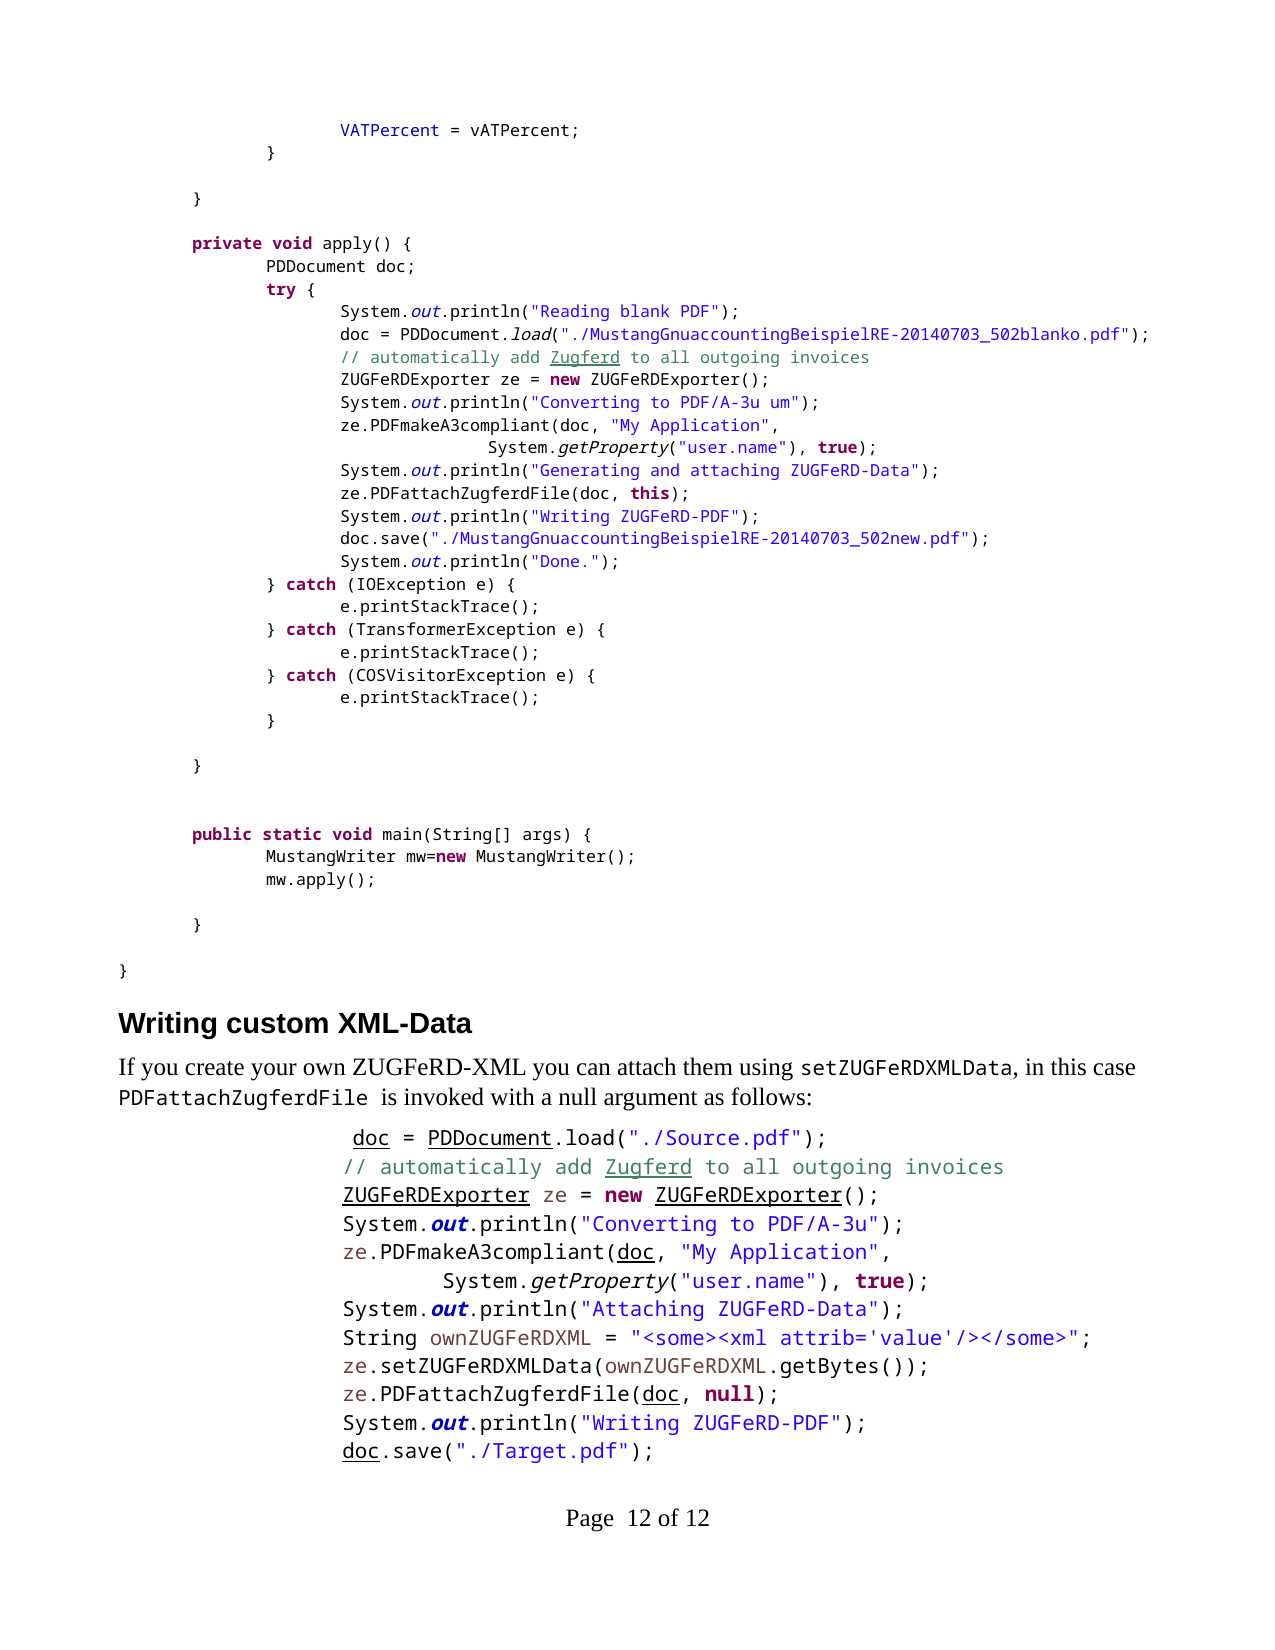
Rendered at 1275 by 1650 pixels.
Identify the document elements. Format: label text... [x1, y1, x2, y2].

text } catch (IOException e) { [118, 572, 1157, 595]
text System.out.println("Attaching ZUGFeRD-Data"); [118, 1294, 1157, 1323]
text } [118, 958, 1157, 981]
text MustangWriter mw=new MustangWriter(); [118, 845, 1157, 867]
text String ownZUGFeRDXML = "<some><xml attrib='value'/></some>"; [118, 1323, 1157, 1351]
text ze.PDFattachZugferdFile(doc, this); [118, 481, 1157, 504]
text } [118, 913, 1157, 936]
text System.getProperty("user.name"), true); [118, 436, 1157, 459]
text System.out.println("Generating and attaching ZUGFeRD-Data"); [118, 459, 1157, 481]
text System.getProperty("user.name"), true); [118, 1266, 1157, 1294]
text doc.save("./Target.pdf"); [118, 1436, 1157, 1465]
text e.printStackTrace(); [118, 595, 1157, 618]
text private void apply() { [118, 232, 1157, 254]
text doc.save("./MustangGnuaccountingBeispielRE-20140703_502new.pdf"); [118, 527, 1157, 549]
text VATPercent = vATPercent; [118, 118, 1157, 141]
text ze.PDFattachZugferdFile(doc, null); [118, 1379, 1157, 1408]
text } [118, 141, 1157, 163]
text doc = PDDocument.load("./MustangGnuaccountingBeispielRE-20140703_502blanko.pdf"); [118, 322, 1157, 345]
text public static void main(String[] args) { [118, 822, 1157, 845]
text e.printStackTrace(); [118, 640, 1157, 663]
text ZUGFeRDExporter ze = new ZUGFeRDExporter(); [118, 368, 1157, 391]
text ZUGFeRDExporter ze = new ZUGFeRDExporter(); [118, 1180, 1157, 1209]
text e.printStackTrace(); [118, 686, 1157, 708]
text doc = PDDocument.load("./Source.pdf"); [118, 1123, 1157, 1152]
subtitle Writing custom XML-Data [118, 1006, 1157, 1039]
text } catch (TransformerException e) { [118, 618, 1157, 640]
text ze.setZUGFeRDXMLData(ownZUGFeRDXML.getBytes()); [118, 1351, 1157, 1379]
text ze.PDFmakeA3compliant(doc, "My Application", [118, 413, 1157, 436]
text } [118, 708, 1157, 731]
text System.out.println("Reading blank PDF"); [118, 300, 1157, 322]
text mw.apply(); [118, 867, 1157, 890]
text System.out.println("Done."); [118, 549, 1157, 572]
text } [118, 186, 1157, 209]
text If you create your own ZUGFeRD-XML you can attach them using setZUGFeRDXMLData, in this case PDFattachZugferdFile is invoked with a null argument as follows: [118, 1052, 1157, 1111]
text System.out.println("Converting to PDF/A-3u"); [118, 1209, 1157, 1237]
text PDDocument doc; [118, 254, 1157, 277]
text // automatically add Zugferd to all outgoing invoices [118, 1152, 1157, 1180]
text System.out.println("Converting to PDF/A-3u um"); [118, 391, 1157, 413]
text // automatically add Zugferd to all outgoing invoices [118, 345, 1157, 368]
text ze.PDFmakeA3compliant(doc, "My Application", [118, 1237, 1157, 1266]
text } [118, 754, 1157, 777]
text } catch (COSVisitorException e) { [118, 663, 1157, 686]
text System.out.println("Writing ZUGFeRD-PDF"); [118, 1408, 1157, 1436]
text try { [118, 277, 1157, 300]
text System.out.println("Writing ZUGFeRD-PDF"); [118, 504, 1157, 527]
